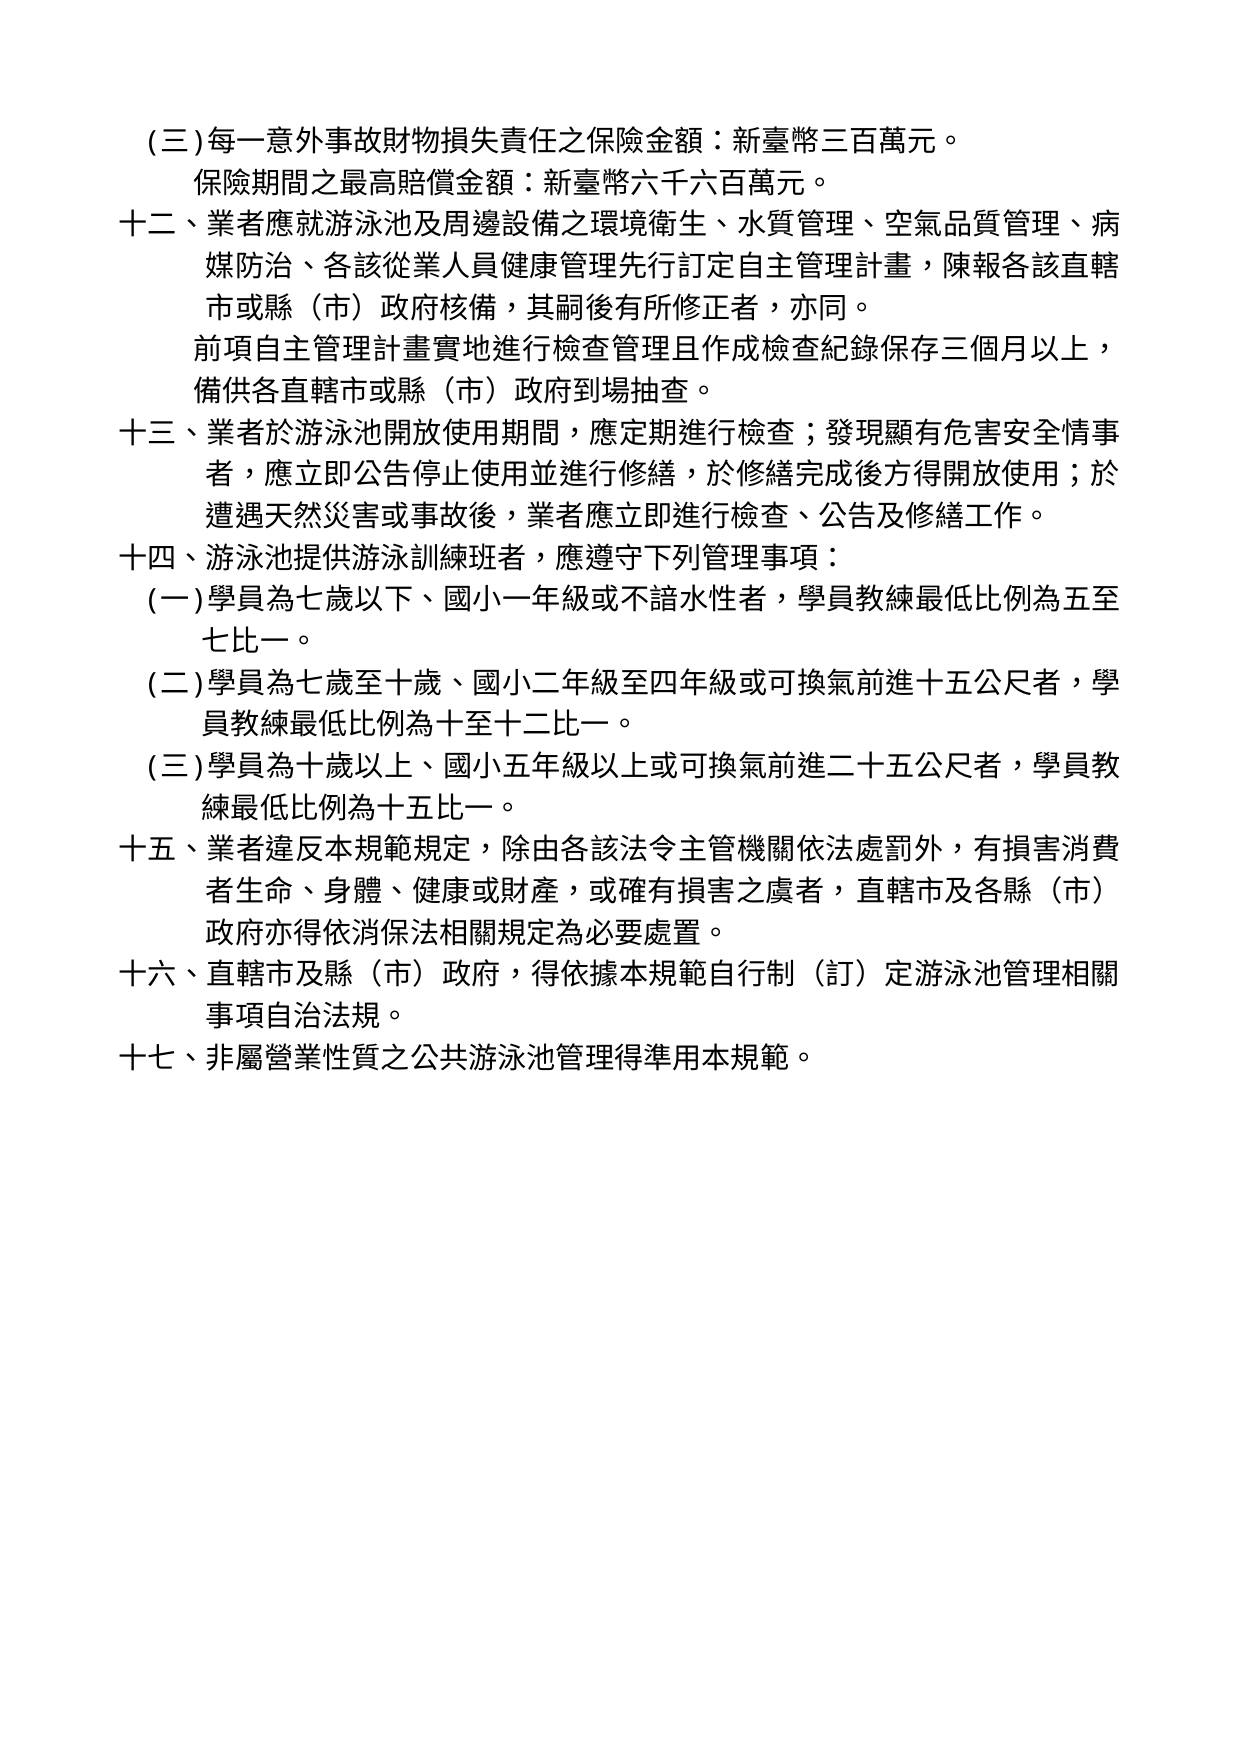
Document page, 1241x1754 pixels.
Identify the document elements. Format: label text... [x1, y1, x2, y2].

list 十六、直轄市及縣（市）政府，得依據本規範自行制（訂）定游泳池管理相關事項自治法規。 [118, 951, 1122, 1035]
list 十三、業者於游泳池開放使用期間，應定期進行檢查；發現顯有危害安全情事者，應立即公告停止使用並進行修繕，於修繕完成後方得開放使用；於遭遇天然災害或事故後，業者應立即進行檢查、公告及修繕工作。 [118, 410, 1122, 535]
list 前項自主管理計畫實地進行檢查管理且作成檢查紀錄保存三個月以上，備供各直轄市或縣（市）政府到場抽查。 [193, 326, 1122, 410]
list 學員為十歲以上、國小五年級以上或可換氣前進二十五公尺者，學員教練最低比例為十五比一。 [143, 743, 1122, 826]
list (三)每一意外事故財物損失責任之保險金額：新臺幣三百萬元。 [143, 118, 1122, 160]
list 保險期間之最高賠償金額：新臺幣六千六百萬元。 [193, 160, 1122, 201]
list 學員為七歲至十歲、國小二年級至四年級或可換氣前進十五公尺者，學員教練最低比例為十至十二比一。 [143, 660, 1122, 743]
text 十二、業者應就游泳池及周邊設備之環境衛生、水質管理、空氣品質管理、病媒防治、各該從業人員健康管理先行訂定自主管理計畫，陳報各該直轄市或縣（市）政府核備，其嗣後有所修正者，亦同。 [118, 201, 1122, 326]
list 學員為七歲以下、國小一年級或不諳水性者，學員教練最低比例為五至七比一。 [143, 576, 1122, 660]
list 十五、業者違反本規範規定，除由各該法令主管機關依法處罰外，有損害消費者生命、身體、健康或財產，或確有損害之虞者，直轄市及各縣（市）政府亦得依消保法相關規定為必要處置。 [118, 826, 1122, 951]
list 十七、非屬營業性質之公共游泳池管理得準用本規範。 [118, 1035, 1122, 1076]
text 十四、游泳池提供游泳訓練班者，應遵守下列管理事項： [118, 535, 1122, 576]
